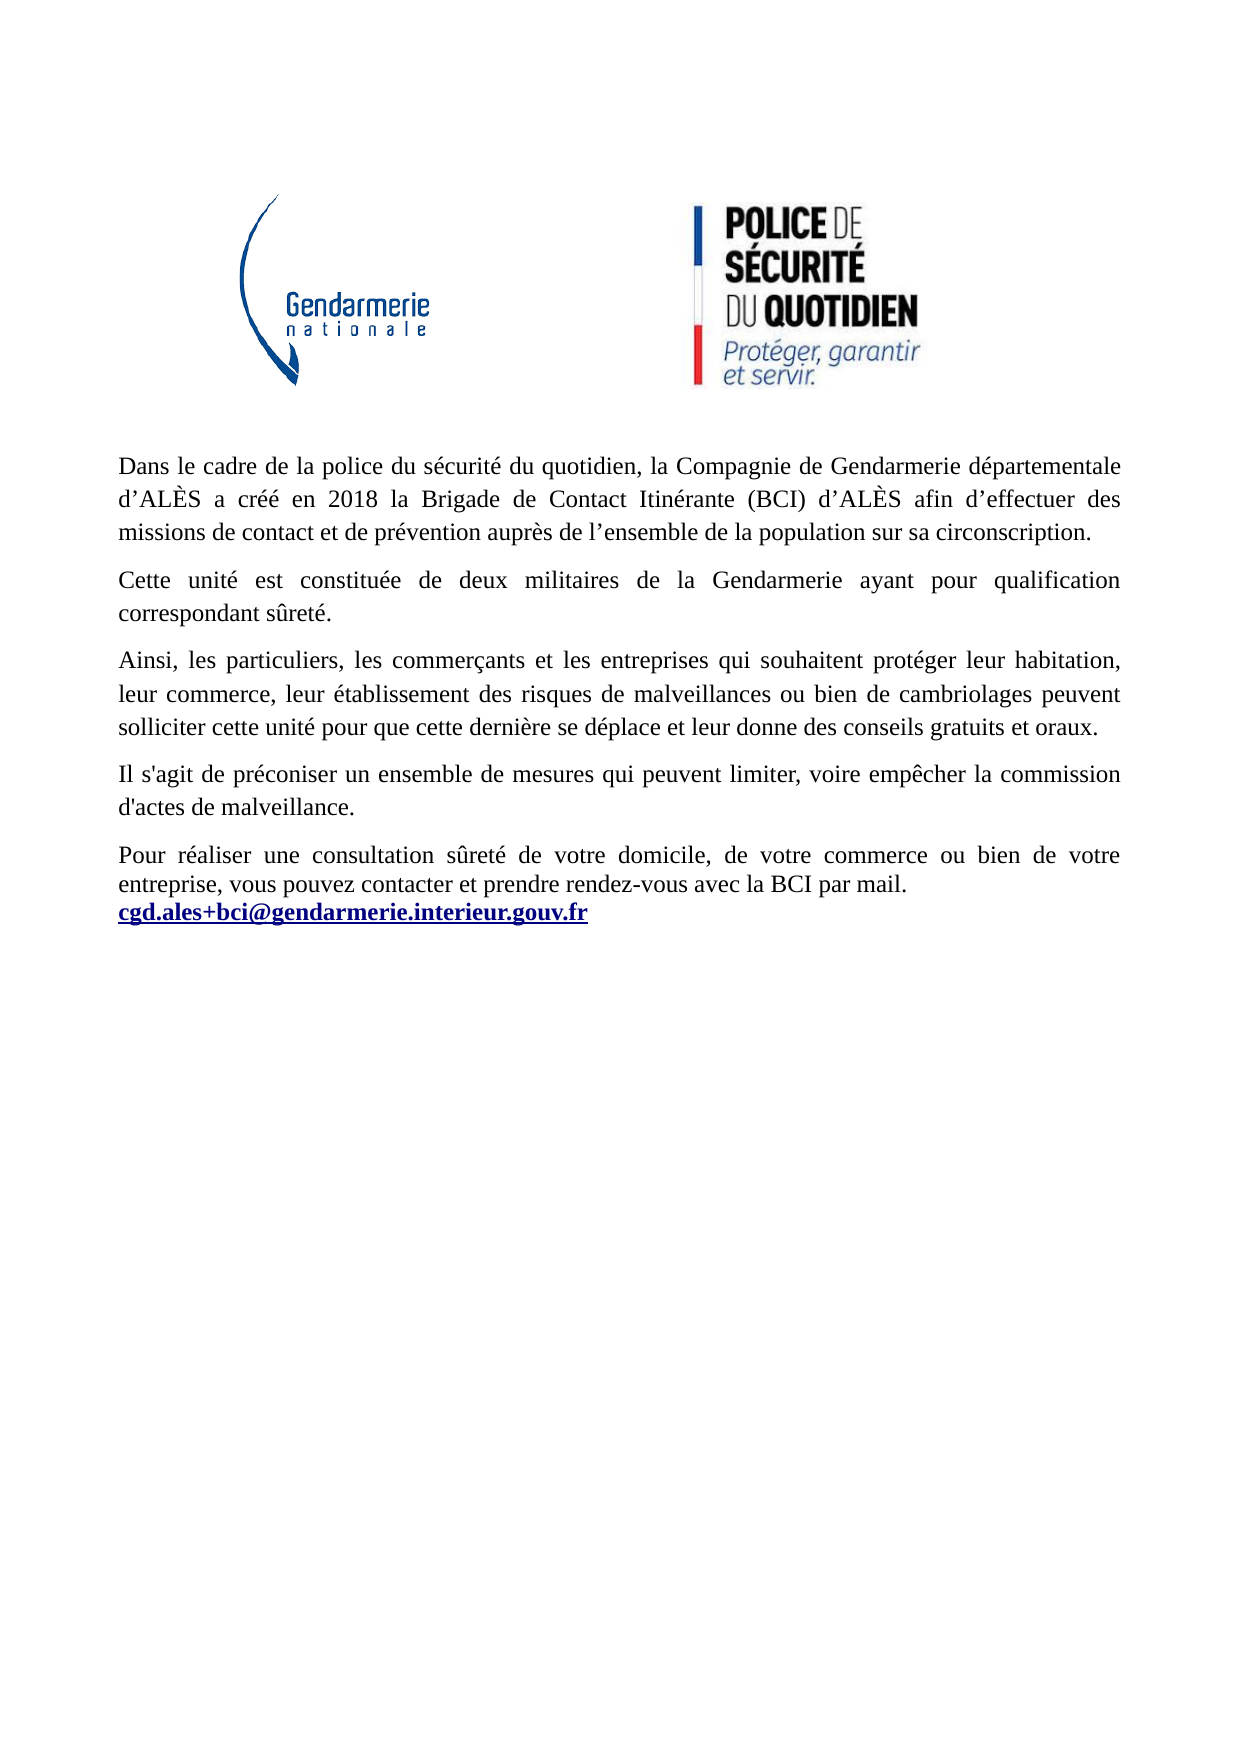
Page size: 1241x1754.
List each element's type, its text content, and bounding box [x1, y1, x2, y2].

text Pour réaliser une consultation sûreté de votre domicile, de votre commerce ou bien de votre entreprise, vous pouvez contacter et prendre rendez-vous avec la BCI par mail. [118, 840, 1122, 897]
text Ainsi, les particuliers, les commerçants et les entreprises qui souhaitent protéger leur habitation, leur commerce, leur établissement des risques de malveillances ou bien de cambriolages peuvent solliciter cette unité pour que cette dernière se déplace et leur donne des conseils gratuits et oraux. [118, 646, 1122, 740]
text cgd.ales+bci@gendarmerie.interieur.gouv.fr [118, 897, 1122, 926]
picture [663, 202, 950, 389]
text Il s'agit de préconiser un ensemble de mesures qui peuvent limiter, voire empêcher la commission d'actes de malveillance. [118, 759, 1122, 821]
picture [239, 194, 446, 393]
text Cette unité est constituée de deux militaires de la Gendarmerie ayant pour qualification correspondant sûreté. [118, 565, 1122, 627]
text Dans le cadre de la police du sécurité du quotidien, la Compagnie de Gendarmerie départementale d’ALÈS a créé en 2018 la Brigade de Contact Itinérante (BCI) d’ALÈS afin d’effectuer des missions de contact et de prévention auprès de l’ensemble de la population sur sa circonscription. [118, 451, 1122, 546]
